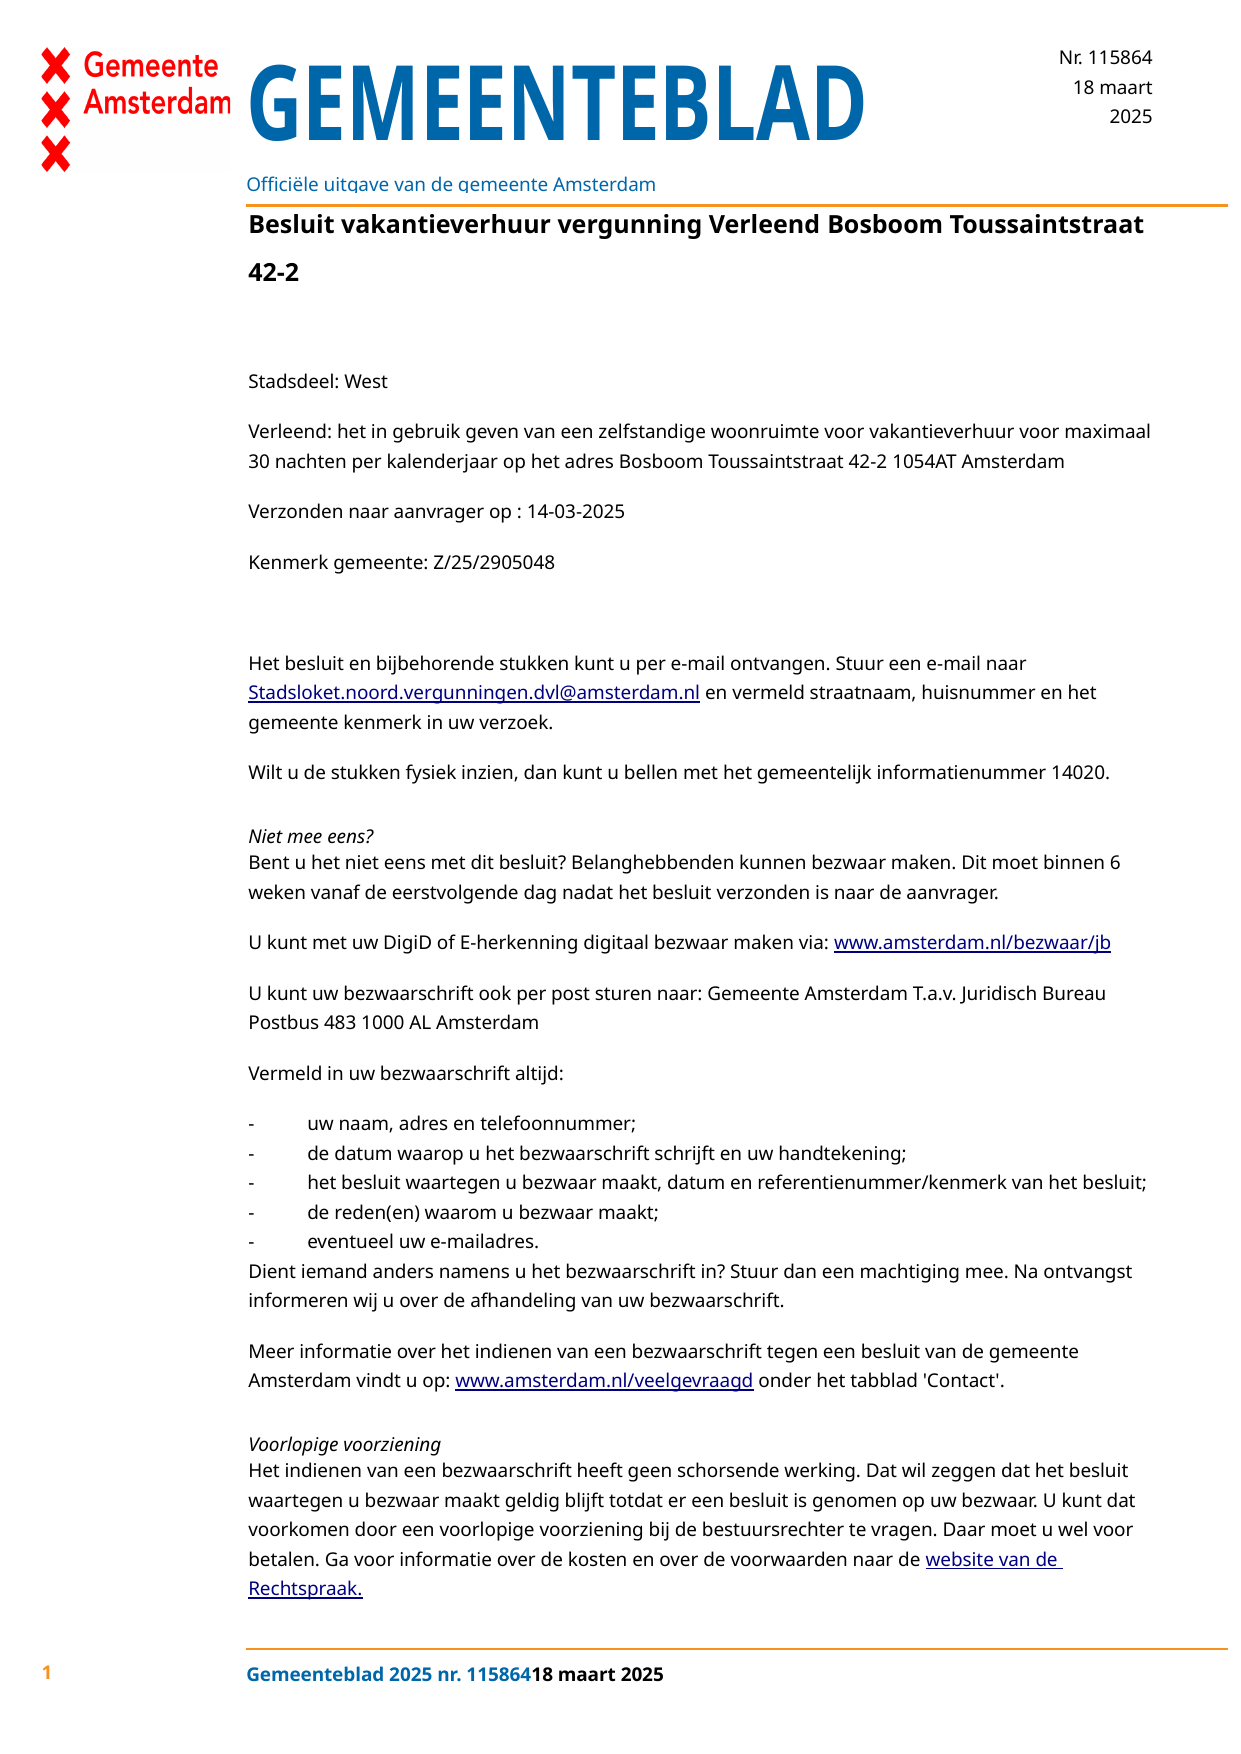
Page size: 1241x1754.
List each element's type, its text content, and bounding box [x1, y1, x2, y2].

list de reden(en) waarom u bezwaar maakt; [248, 1199, 1152, 1224]
text Verleend: het in gebruik geven van een zelfstandige woonruimte voor vakantieverhuur voor maximaal 30 nachten per kalenderjaar op het adres Bosboom Toussaintstraat 42-2 1054AT Amsterdam [248, 419, 1152, 474]
text Niet mee eens? [248, 823, 1152, 849]
text Het besluit en bijbehorende stukken kunt u per e-mail ontvangen. Stuur een e-mail naar Stadsloket.noord.vergunningen.dvl@amsterdam.nl en vermeld straatnaam, huisnummer en het gemeente kenmerk in uw verzoek. [248, 650, 1152, 735]
text Besluit vakantieverhuur vergunning Verleend Bosboom Toussaintstraat 42-2 [248, 207, 1152, 288]
picture [41, 47, 231, 172]
list uw naam, adres en telefoonnummer; [248, 1110, 1152, 1136]
text Meer informatie over het indienen van een bezwaarschrift tegen een besluit van de gemeente Amsterdam vindt u op: www.amsterdam.nl/veelgevraagd onder het tabblad 'Contact'. [248, 1338, 1152, 1393]
text Verzonden naar aanvrager op : 14-03-2025 [248, 499, 1152, 524]
text Wilt u de stukken fysiek inzien, dan kunt u bellen met het gemeentelijk informatienummer 14020. [248, 759, 1152, 785]
text Vermeld in uw bezwaarschrift altijd: [248, 1060, 1152, 1085]
text Bent u het niet eens met dit besluit? Belanghebbenden kunnen bezwaar maken. Dit moet binnen 6 weken vanaf de eerstvolgende dag nadat het besluit verzonden is naar de aanvrager. [248, 849, 1152, 904]
text U kunt met uw DigiD of E-herkenning digitaal bezwaar maken via: www.amsterdam.nl/bezwaar/jb [248, 929, 1152, 955]
list het besluit waartegen u bezwaar maakt, datum en referentienummer/kenmerk van het besluit; [248, 1169, 1152, 1195]
text Kenmerk gemeente: Z/25/2905048 [248, 549, 1152, 575]
list eventueel uw e-mailadres. [248, 1228, 1152, 1254]
text U kunt uw bezwaarschrift ook per post sturen naar: Gemeente Amsterdam T.a.v. Juridisch Bureau Postbus 483 1000 AL Amsterdam [248, 980, 1152, 1035]
text Het indienen van een bezwaarschrift heeft geen schorsende werking. Dat wil zeggen dat het besluit waartegen u bezwaar maakt geldig blijft totdat er een besluit is genomen op uw bezwaar. U kunt dat voorkomen door een voorlopige voorziening bij de bestuursrechter te vragen. Daar moet u wel voor betalen. Ga voor informatie over de kosten en over de voorwaarden naar de website van de Rechtspraak. [248, 1457, 1152, 1601]
list de datum waarop u het bezwaarschrift schrijft en uw handtekening; [248, 1140, 1152, 1165]
text Dient iemand anders namens u het bezwaarschrift in? Stuur dan een machtiging mee. Na ontvangst informeren wij u over de afhandeling van uw bezwaarschrift. [248, 1258, 1152, 1313]
text Stadsdeel: West [248, 368, 1152, 394]
text Voorlopige voorziening [248, 1432, 1152, 1457]
